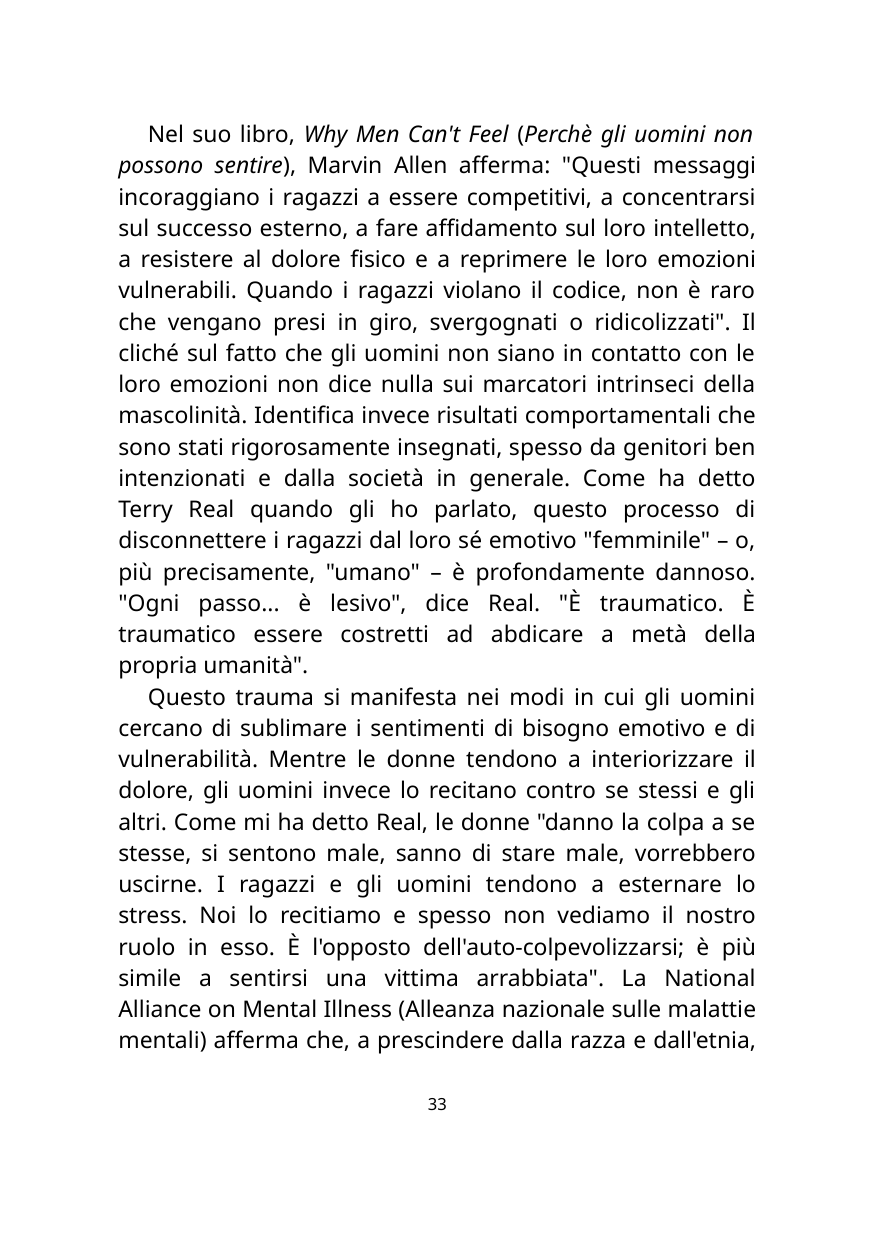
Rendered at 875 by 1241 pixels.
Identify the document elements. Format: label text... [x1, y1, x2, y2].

text Nel suo libro, Why Men Can't Feel (Perchè gli uomini non possono sentire), Marvin Allen afferma: "Questi messaggi incoraggiano i ragazzi a essere competitivi, a concentrarsi sul successo esterno, a fare affidamento sul loro intelletto, a resistere al dolore fisico e a reprimere le loro emozioni vulnerabili. Quando i ragazzi violano il codice, non è raro che vengano presi in giro, svergognati o ridicolizzati". Il cliché sul fatto che gli uomini non siano in contatto con le loro emozioni non dice nulla sui marcatori intrinseci della mascolinità. Identifica invece risultati comportamentali che sono stati rigorosamente insegnati, spesso da genitori ben intenzionati e dalla società in generale. Come ha detto Terry Real quando gli ho parlato, questo processo di disconnettere i ragazzi dal loro sé emotivo "femminile" – o, più precisamente, "umano" – è profondamente dannoso. "Ogni passo... è lesivo", dice Real. "È traumatico. È traumatico essere costretti ad abdicare a metà della propria umanità". [118, 118, 756, 681]
text Questo trauma si manifesta nei modi in cui gli uomini cercano di sublimare i sentimenti di bisogno emotivo e di vulnerabilità. Mentre le donne tendono a interiorizzare il dolore, gli uomini invece lo recitano contro se stessi e gli altri. Come mi ha detto Real, le donne "danno la colpa a se stesse, si sentono male, sanno di stare male, vorrebbero uscirne. I ragazzi e gli uomini tendono a esternare lo stress. Noi lo recitiamo e spesso non vediamo il nostro ruolo in esso. È l'opposto dell'auto-colpevolizzarsi; è più simile a sentirsi una vittima arrabbiata". La National Alliance on Mental Illness (Alleanza nazionale sulle malattie mentali) afferma che, a prescindere dalla razza e dall'etnia, [118, 681, 756, 1056]
